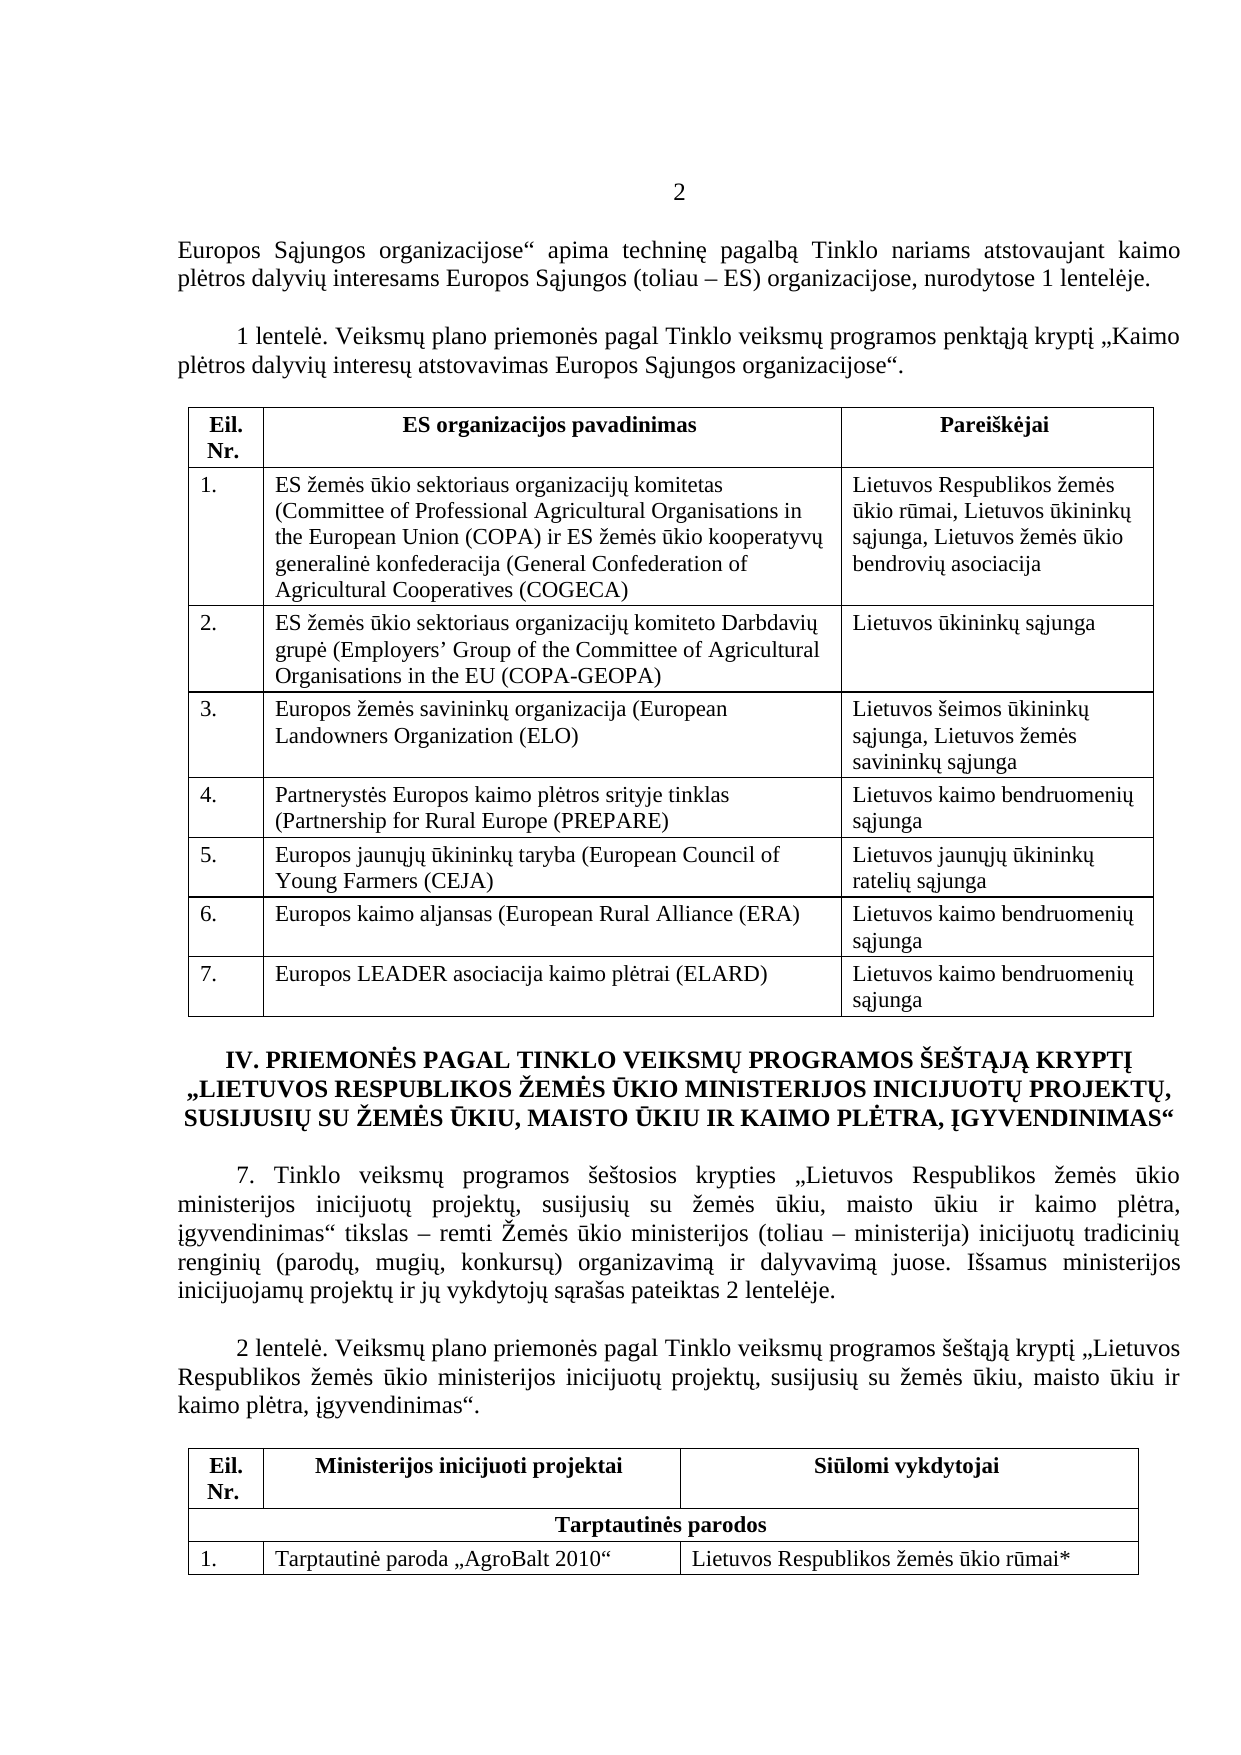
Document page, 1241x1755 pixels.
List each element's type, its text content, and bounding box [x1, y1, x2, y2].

table_header Eil. Nr. [189, 408, 263, 467]
table_header ES organizacijos pavadinimas [264, 408, 841, 467]
table_cell 7. [189, 957, 263, 1016]
table_cell ES žemės ūkio sektoriaus organizacijų komitetas (Committee of Professional Agricultural Organisations in the European Union (COPA) ir ES žemės ūkio kooperatyvų generalinė konfederacija (General Confederation of Agricultural Cooperatives (COGECA) [264, 468, 841, 605]
table_cell Europos jaunųjų ūkininkų taryba (European Council of Young Farmers (CEJA) [264, 838, 841, 896]
text 7. Tinklo veiksmų programos šeštosios krypties „Lietuvos Respublikos žemės ūkio ministerijos inicijuotų projektų, susijusių su žemės ūkiu, maisto ūkiu ir kaimo plėtra, įgyvendinimas“ tikslas – remti Žemės ūkio ministerijos (toliau – ministerija) inicijuotų tradicinių renginių (parodų, mugių, konkursų) organizavimą ir dalyvavimą juose. Išsamus ministerijos inicijuojamų projektų ir jų vykdytojų sąrašas pateiktas 2 lentelėje. [177, 1160, 1181, 1304]
table_cell Lietuvos jaunųjų ūkininkų ratelių sąjunga [842, 838, 1153, 896]
table_cell 4. [189, 778, 263, 837]
table_cell 3. [189, 693, 263, 777]
table_cell 1. [189, 468, 263, 605]
table_cell Tarptautinė paroda „AgroBalt 2010“ [264, 1542, 680, 1574]
table_cell Europos žemės savininkų organizacija (European Landowners Organization (ELO) [264, 693, 841, 777]
text 1 lentelė. Veiksmų plano priemonės pagal Tinklo veiksmų programos penktąją kryptį „Kaimo plėtros dalyvių interesų atstovavimas Europos Sąjungos organizacijose“. [177, 321, 1181, 378]
text Europos Sąjungos organizacijose“ apima techninę pagalbą Tinklo nariams atstovaujant kaimo plėtros dalyvių interesams Europos Sąjungos (toliau – ES) organizacijose, nurodytose 1 lentelėje. [177, 235, 1181, 292]
table_cell Tarptautinės parodos [189, 1509, 1138, 1541]
table_cell Lietuvos Respublikos žemės ūkio rūmai, Lietuvos ūkininkų sąjunga, Lietuvos žemės ūkio bendrovių asociacija [842, 468, 1153, 605]
table_cell Lietuvos kaimo bendruomenių sąjunga [842, 898, 1153, 956]
table_cell 6. [189, 898, 263, 956]
table_header Siūlomi vykdytojai [681, 1449, 1138, 1507]
table_cell Lietuvos kaimo bendruomenių sąjunga [842, 957, 1153, 1016]
table_header Ministerijos inicijuoti projektai [264, 1449, 680, 1507]
table_cell 1. [189, 1542, 263, 1574]
text IV. PRIEMONĖS PAGAL TINKLO VEIKSMŲ PROGRAMOS ŠEŠTĄJĄ KRYPTĮ „LIETUVOS RESPUBLIKOS ŽEMĖS ŪKIO MINISTERIJOS INICIJUOTŲ PROJEKTŲ, SUSIJUSIŲ SU ŽEMĖS ŪKIU, MAISTO ŪKIU IR KAIMO PLĖTRA, ĮGYVENDINIMAS“ [177, 1045, 1181, 1132]
table_header Pareiškėjai [842, 408, 1153, 467]
table_cell Partnerystės Europos kaimo plėtros srityje tinklas (Partnership for Rural Europe (PREPARE) [264, 778, 841, 837]
text 2 lentelė. Veiksmų plano priemonės pagal Tinklo veiksmų programos šeštąją kryptį „Lietuvos Respublikos žemės ūkio ministerijos inicijuotų projektų, susijusių su žemės ūkiu, maisto ūkiu ir kaimo plėtra, įgyvendinimas“. [177, 1333, 1181, 1419]
table_cell Lietuvos ūkininkų sąjunga [842, 606, 1153, 691]
table_cell 2. [189, 606, 263, 691]
table_cell Europos LEADER asociacija kaimo plėtrai (ELARD) [264, 957, 841, 1016]
table_cell Lietuvos Respublikos žemės ūkio rūmai* [681, 1542, 1138, 1574]
table_cell ES žemės ūkio sektoriaus organizacijų komiteto Darbdavių grupė (Employers’ Group of the Committee of Agricultural Organisations in the EU (COPA-GEOPA) [264, 606, 841, 691]
table_cell Lietuvos kaimo bendruomenių sąjunga [842, 778, 1153, 837]
table_cell 5. [189, 838, 263, 896]
table_header Eil. Nr. [189, 1449, 263, 1507]
table_cell Lietuvos šeimos ūkininkų sąjunga, Lietuvos žemės savininkų sąjunga [842, 693, 1153, 777]
table_cell Europos kaimo aljansas (European Rural Alliance (ERA) [264, 898, 841, 956]
